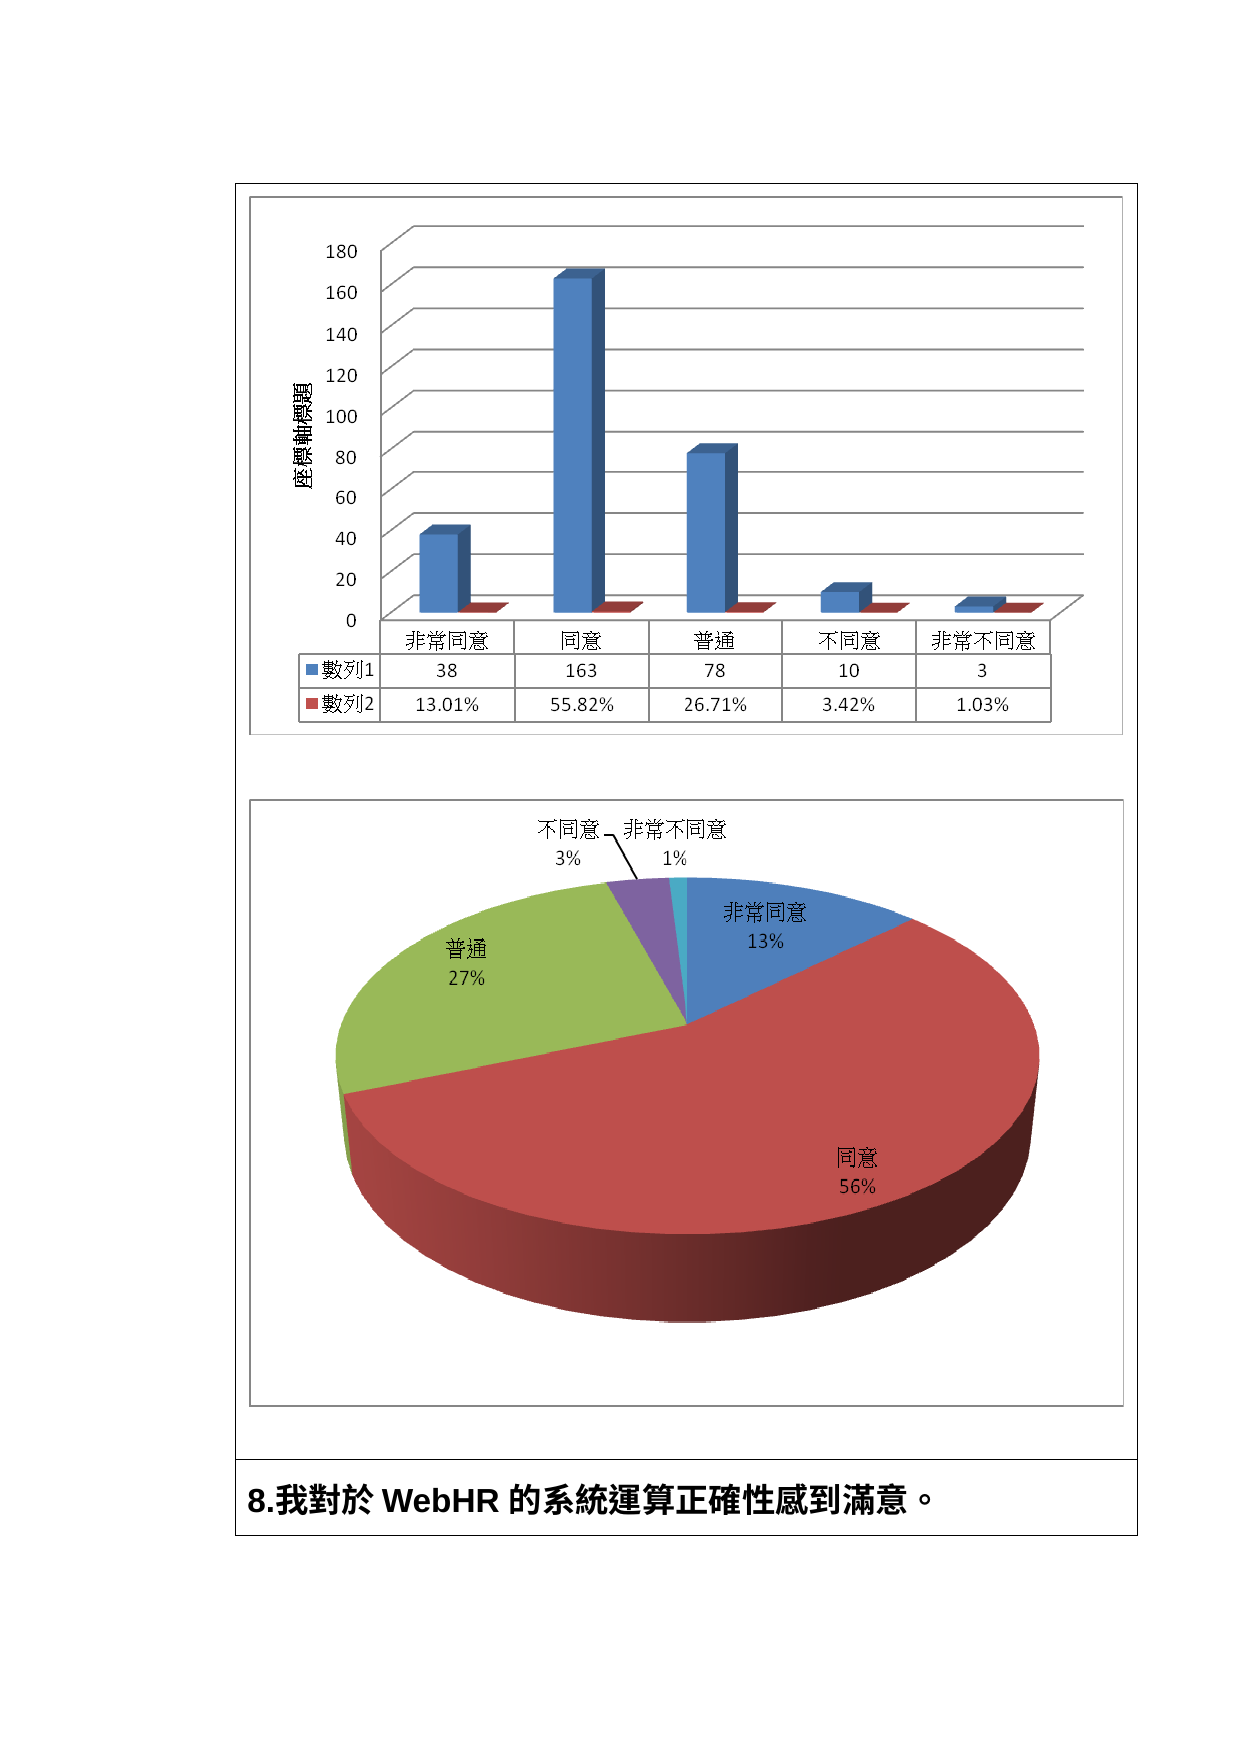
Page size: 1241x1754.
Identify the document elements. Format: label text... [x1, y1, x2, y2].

picture [248, 799, 1124, 1407]
table_cell 我對於WebHR 的系統運算正確性感到滿意。 [236, 1460, 1137, 1535]
table_cell [236, 184, 1137, 1459]
picture [248, 196, 1123, 735]
